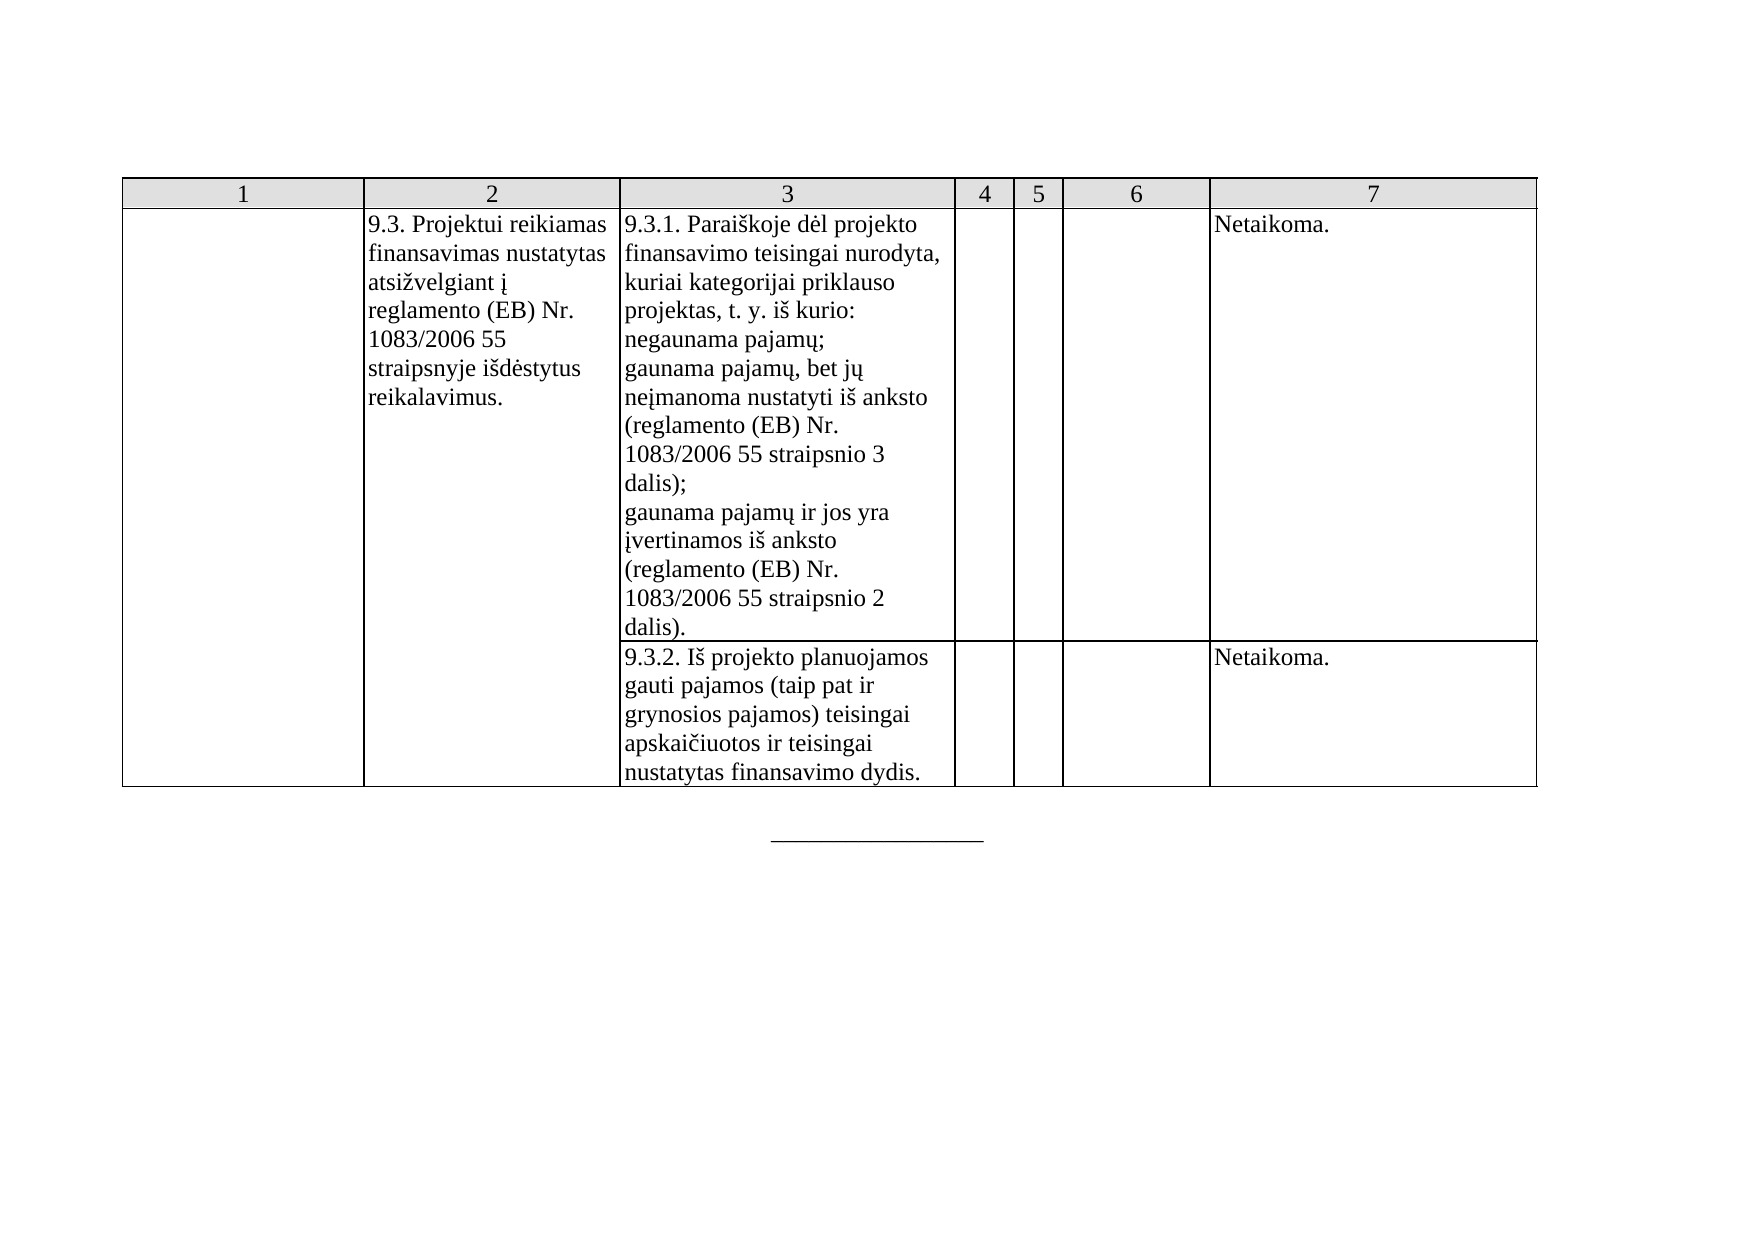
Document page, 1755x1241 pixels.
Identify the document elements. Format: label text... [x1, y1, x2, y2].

table_header 2 [365, 179, 619, 207]
table_cell [1015, 642, 1062, 786]
table_cell [1015, 209, 1062, 640]
table_cell [956, 642, 1013, 786]
table_header 4 [956, 179, 1013, 207]
text _________________ [118, 816, 1636, 845]
table_header 5 [1015, 179, 1062, 207]
table_cell 9.3. Projektui reikiamas finansavimas nustatytas atsižvelgiant į reglamento (EB) Nr. 1083/2006 55 straipsnyje išdėstytus reikalavimus. [365, 209, 619, 786]
table_cell 9.3.1. Paraiškoje dėl projekto finansavimo teisingai nurodyta, kuriai kategorijai priklauso projektas, t. y. iš kurio: negaunama pajamų; gaunama pajamų, bet jų neįmanoma nustatyti iš anksto (reglamento (EB) Nr. 1083/2006 55 straipsnio 3 dalis); gaunama pajamų ir jos yra įvertinamos iš anksto (reglamento (EB) Nr. 1083/2006 55 straipsnio 2 dalis). [621, 209, 954, 640]
table_cell Netaikoma. [1211, 209, 1536, 640]
table_cell [956, 209, 1013, 640]
table_header 1 [123, 179, 363, 207]
table_header 3 [621, 179, 954, 207]
table_cell [1064, 209, 1209, 640]
table_header 6 [1064, 179, 1209, 207]
table_cell 9.3.2. Iš projekto planuojamos gauti pajamos (taip pat ir grynosios pajamos) teisingai apskaičiuotos ir teisingai nustatytas finansavimo dydis. [621, 642, 954, 786]
table_cell Netaikoma. [1211, 642, 1536, 786]
table_cell [123, 209, 363, 786]
table_header 7 [1211, 179, 1536, 207]
table_cell [1064, 642, 1209, 786]
